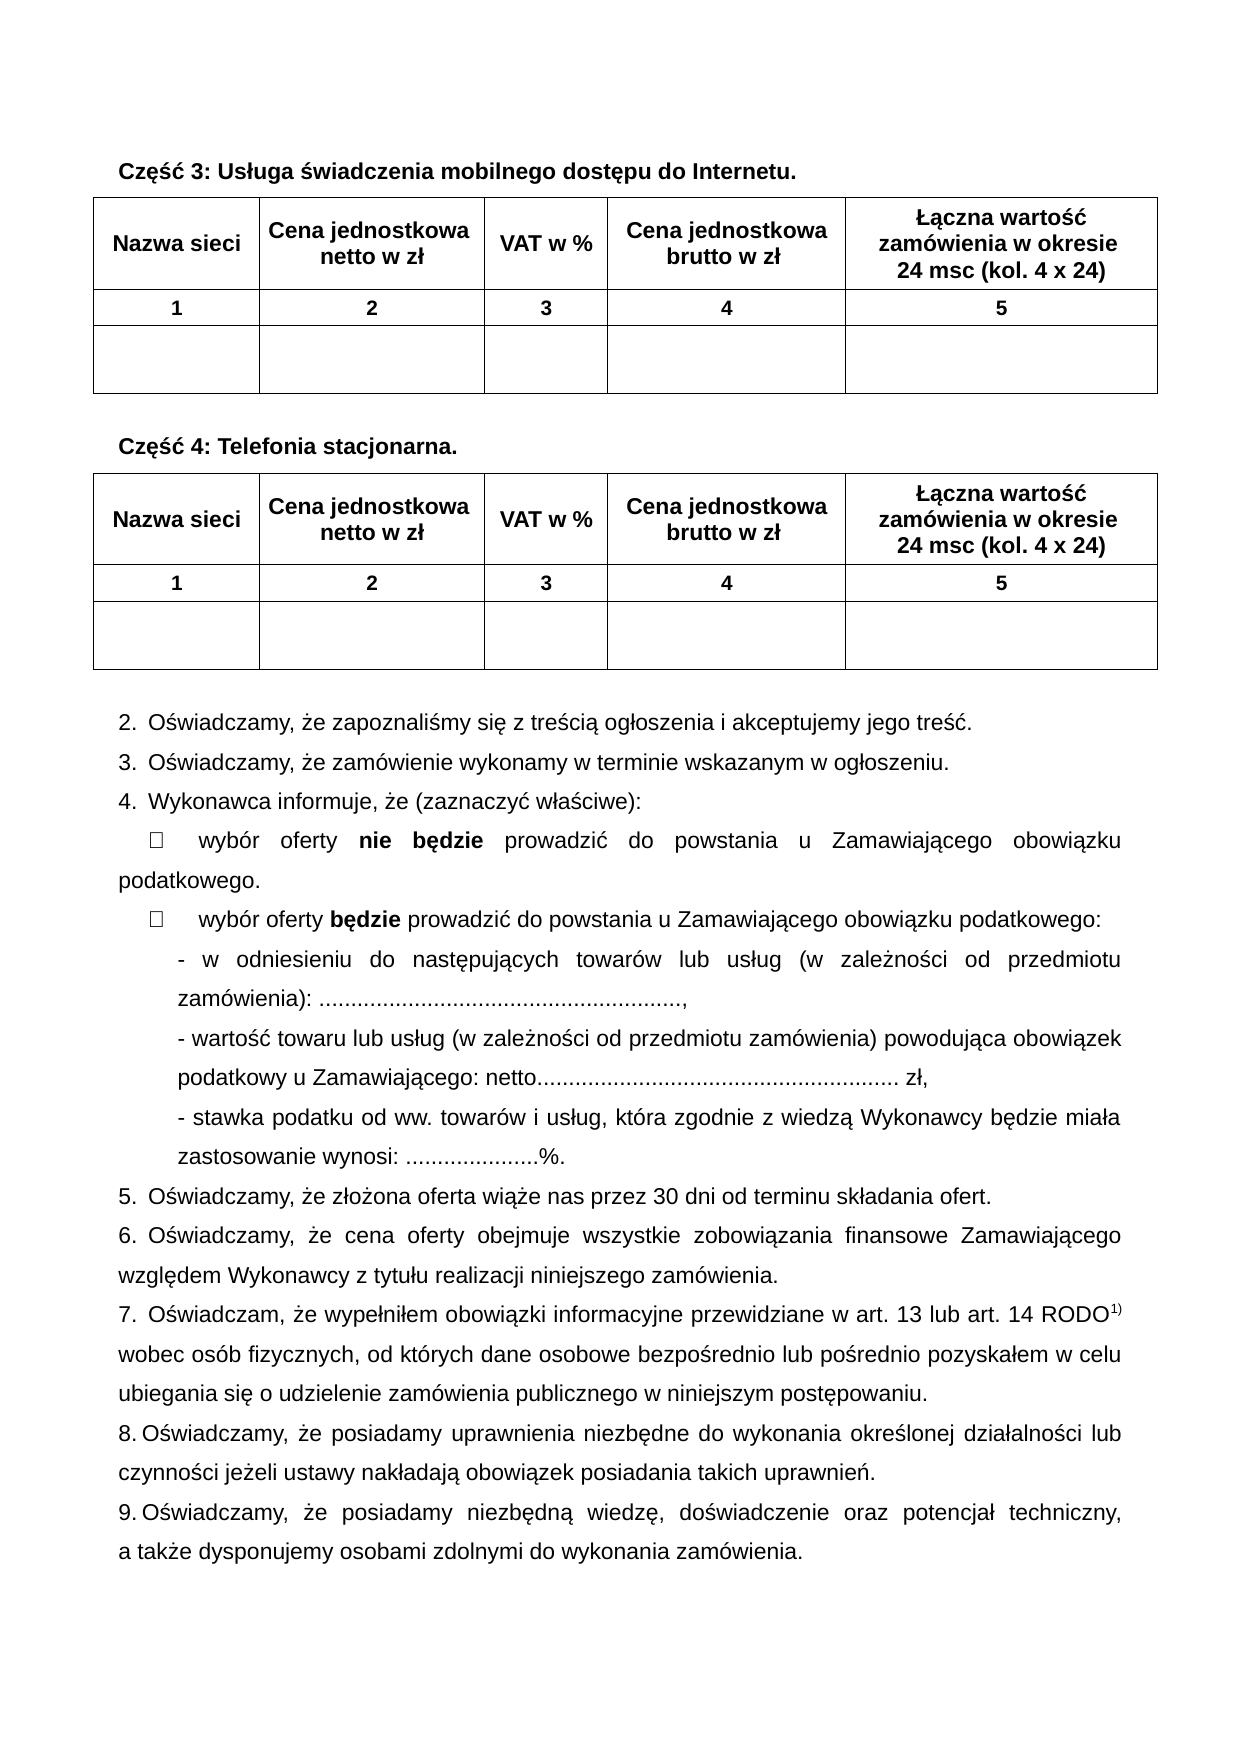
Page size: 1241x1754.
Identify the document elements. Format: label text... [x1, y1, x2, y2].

list Oświadczamy, że posiadamy niezbędną wiedzę, doświadczenie oraz potencjał techniczny, a także dysponujemy osobami zdolnymi do wykonania zamówienia. [118, 1499, 1122, 1564]
table_cell 3 [485, 290, 607, 325]
table_cell [608, 326, 845, 393]
table_header Cena jednostkowa brutto w zł [608, 198, 845, 289]
table_cell 2 [260, 290, 484, 325]
table_cell 5 [846, 290, 1157, 325]
table_header Cena jednostkowa netto w zł [260, 474, 484, 564]
table_cell 3 [485, 565, 607, 601]
table_cell [485, 326, 607, 393]
table_cell [94, 326, 259, 393]
table_header VAT w % [485, 198, 607, 289]
table_cell [846, 326, 1157, 393]
list Oświadczamy, że złożona oferta wiąże nas przez 30 dni od terminu składania ofert. [118, 1183, 1122, 1209]
table_cell 1 [94, 290, 259, 325]
list Wykonawca informuje, że (zaznaczyć właściwe): [118, 788, 1122, 814]
list Oświadczam, że wypełniłem obowiązki informacyjne przewidziane w art. 13 lub art. 14 RODO1) wobec osób fizycznych, od których dane osobowe bezpośrednio lub pośrednio pozyskałem w celu ubiegania się o udzielenie zamówienia publicznego w niniejszym postępowaniu. [118, 1301, 1122, 1407]
text - w odniesieniu do następujących towarów lub usług (w zależności od przedmiotu zamówienia): ........................................................., [177, 946, 1122, 1012]
table_cell [485, 602, 607, 668]
list Oświadczamy, że cena oferty obejmuje wszystkie zobowiązania finansowe Zamawiającego względem Wykonawcy z tytułu realizacji niniejszego zamówienia. [118, 1222, 1122, 1288]
table_header Łączna wartość zamówienia w okresie 24 msc (kol. 4 x 24) [846, 198, 1157, 289]
list Oświadczamy, że zapoznaliśmy się z treścią ogłoszenia i akceptujemy jego treść. [118, 709, 1122, 735]
table_cell 4 [608, 290, 845, 325]
table_header Łączna wartość zamówienia w okresie 24 msc (kol. 4 x 24) [846, 474, 1157, 564]
list Oświadczamy, że posiadamy uprawnienia niezbędne do wykonania określonej działalności lub czynności jeżeli ustawy nakładają obowiązek posiadania takich uprawnień. [118, 1420, 1122, 1486]
text Część 4: Telefonia stacjonarna. [118, 433, 1122, 460]
table_cell 1 [94, 565, 259, 601]
table_cell [94, 602, 259, 668]
table_header Nazwa sieci [94, 198, 259, 289]
table_header Cena jednostkowa brutto w zł [608, 474, 845, 564]
table_cell 2 [260, 565, 484, 601]
table_header Cena jednostkowa netto w zł [260, 198, 484, 289]
text  wybór oferty nie będzie prowadzić do powstania u Zamawiającego obowiązku podatkowego. [118, 827, 1122, 893]
table_cell [260, 602, 484, 668]
text - wartość towaru lub usług (w zależności od przedmiotu zamówienia) powodująca obowiązek podatkowy u Zamawiającego: netto......................................................... zł, [177, 1025, 1122, 1091]
table_header VAT w % [485, 474, 607, 564]
table_cell [846, 602, 1157, 668]
table_cell 5 [846, 565, 1157, 601]
table_cell [260, 326, 484, 393]
text - stawka podatku od ww. towarów i usług, która zgodnie z wiedzą Wykonawcy będzie miała zastosowanie wynosi: .....................%. [177, 1104, 1122, 1170]
table_cell 4 [608, 565, 845, 601]
text Część 3: Usługa świadczenia mobilnego dostępu do Internetu. [118, 158, 1122, 184]
list Oświadczamy, że zamówienie wykonamy w terminie wskazanym w ogłoszeniu. [118, 748, 1122, 775]
text  wybór oferty będzie prowadzić do powstania u Zamawiającego obowiązku podatkowego: [118, 906, 1122, 933]
table_cell [608, 602, 845, 668]
table_header Nazwa sieci [94, 474, 259, 564]
